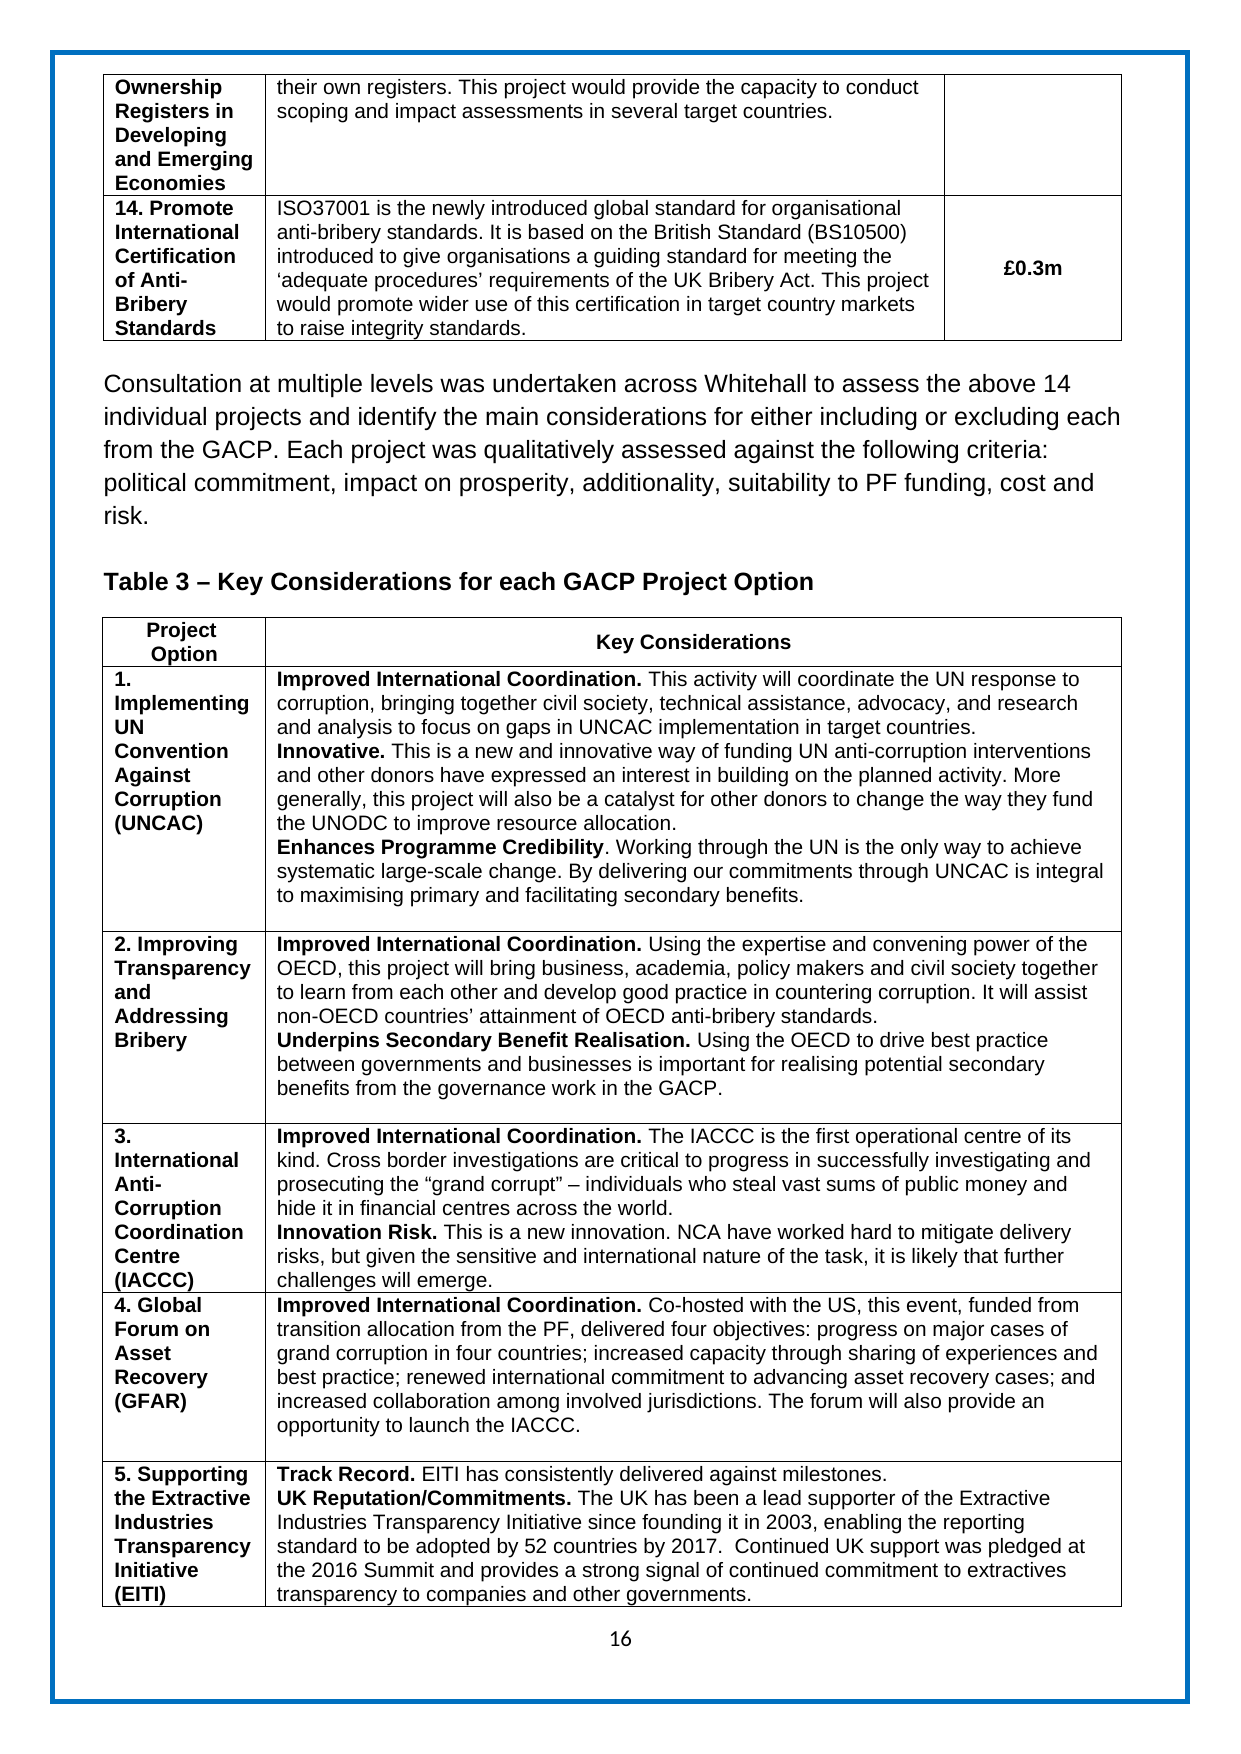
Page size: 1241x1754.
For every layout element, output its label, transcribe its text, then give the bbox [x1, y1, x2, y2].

table_cell 5. Supporting the Extractive Industries Transparency Initiative (EITI) [103, 1462, 265, 1606]
table_header Project Option [103, 618, 265, 666]
table_cell Track Record. EITI has consistently delivered against milestones. UK Reputation/Commitments. The UK has been a lead supporter of the Extractive Industries Transparency Initiative since founding it in 2003, enabling the reporting standard to be adopted by 52 countries by 2017. Continued UK support was pledged at the 2016 Summit and provides a strong signal of continued commitment to extractives transparency to companies and other governments. [266, 1462, 1121, 1606]
table_cell £0.3m [945, 196, 1121, 339]
table_cell 3. International Anti-Corruption Coordination Centre (IACCC) [103, 1124, 265, 1292]
table_cell Ownership Registers in Developing and Emerging Economies [104, 75, 265, 195]
table_cell Improved International Coordination. The IACCC is the first operational centre of its kind. Cross border investigations are critical to progress in successfully investigating and prosecuting the “grand corrupt” – individuals who steal vast sums of public money and hide it in financial centres across the world. Innovation Risk. This is a new innovation. NCA have worked hard to mitigate delivery risks, but given the sensitive and international nature of the task, it is likely that further challenges will emerge. [266, 1124, 1121, 1292]
table_cell 14. Promote International Certification of Anti-Bribery Standards [104, 196, 265, 339]
table_header Key Considerations [266, 618, 1121, 666]
table_cell their own registers. This project would provide the capacity to conduct scoping and impact assessments in several target countries. [266, 75, 944, 195]
table_cell Improved International Coordination. Using the expertise and convening power of the OECD, this project will bring business, academia, policy makers and civil society together to learn from each other and develop good practice in countering corruption. It will assist non-OECD countries’ attainment of OECD anti-bribery standards. Underpins Secondary Benefit Realisation. Using the OECD to drive best practice between governments and businesses is important for realising potential secondary benefits from the governance work in the GACP. [266, 932, 1121, 1123]
table_cell Improved International Coordination. Co-hosted with the US, this event, funded from transition allocation from the PF, delivered four objectives: progress on major cases of grand corruption in four countries; increased capacity through sharing of experiences and best practice; renewed international commitment to advancing asset recovery cases; and increased collaboration among involved jurisdictions. The forum will also provide an opportunity to launch the IACCC. [266, 1293, 1121, 1461]
table_cell [945, 75, 1121, 195]
text Consultation at multiple levels was undertaken across Whitehall to assess the above 14 individual projects and identify the main considerations for either including or excluding each from the GACP. Each project was qualitatively assessed against the following criteria: political commitment, impact on prosperity, additionality, suitability to PF funding, cost and risk. [103, 369, 1137, 530]
table_cell 1. Implementing UN Convention Against Corruption (UNCAC) [103, 667, 265, 931]
table_cell Improved International Coordination. This activity will coordinate the UN response to corruption, bringing together civil society, technical assistance, advocacy, and research and analysis to focus on gaps in UNCAC implementation in target countries. Innovative. This is a new and innovative way of funding UN anti-corruption interventions and other donors have expressed an interest in building on the planned activity. More generally, this project will also be a catalyst for other donors to change the way they fund the UNODC to improve resource allocation. Enhances Programme Credibility. Working through the UN is the only way to achieve systematic large-scale change. By delivering our commitments through UNCAC is integral to maximising primary and facilitating secondary benefits. [266, 667, 1121, 931]
table_cell ISO37001 is the newly introduced global standard for organisational anti-bribery standards. It is based on the British Standard (BS10500) introduced to give organisations a guiding standard for meeting the ‘adequate procedures’ requirements of the UK Bribery Act. This project would promote wider use of this certification in target country markets to raise integrity standards. [266, 196, 944, 339]
table_cell 2. Improving Transparency and Addressing Bribery [103, 932, 265, 1123]
text Table 3 – Key Considerations for each GACP Project Option [103, 567, 1137, 596]
table_cell 4. Global Forum on Asset Recovery (GFAR) [103, 1293, 265, 1461]
